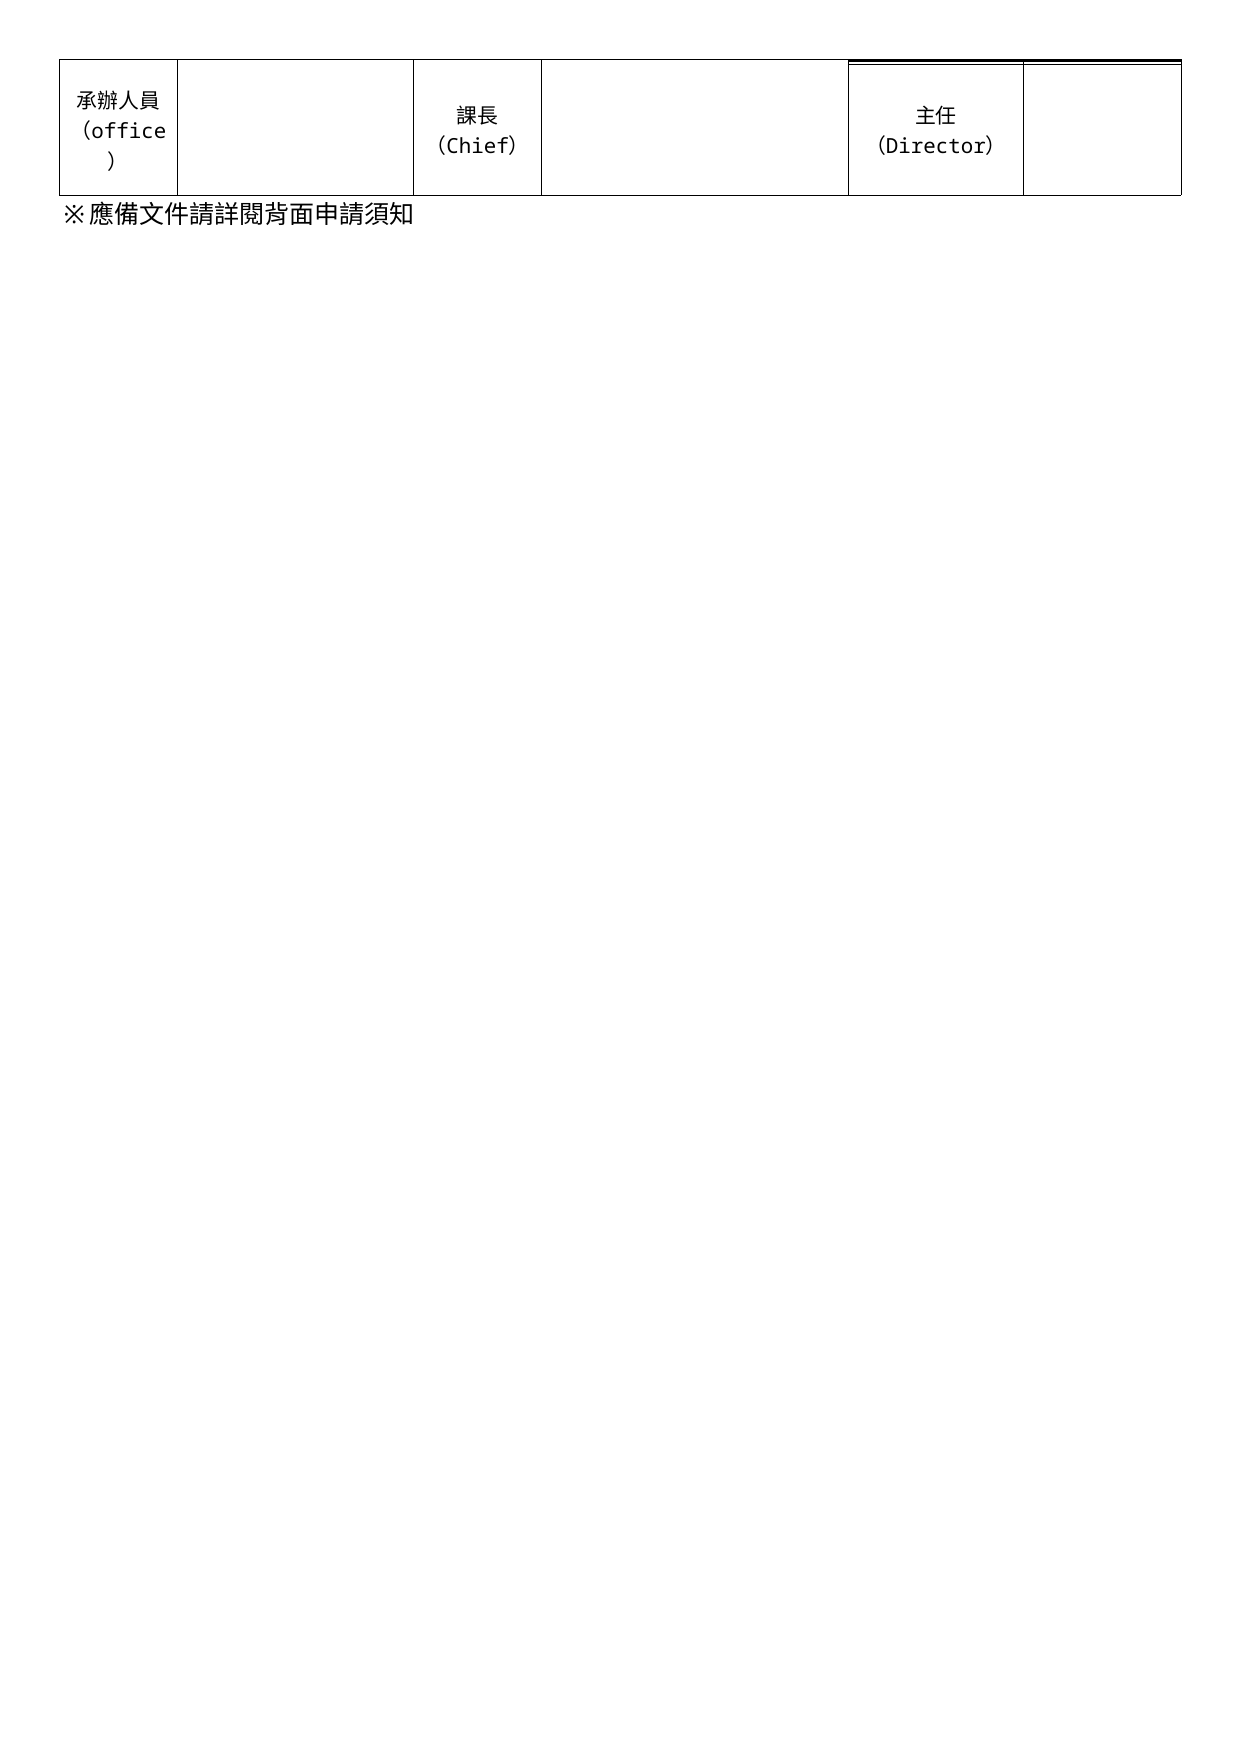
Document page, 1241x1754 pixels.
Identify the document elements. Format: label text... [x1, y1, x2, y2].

table_cell 課長 （Chief） [414, 60, 541, 194]
table_cell [542, 60, 848, 194]
table_cell 主任 （Director） [849, 65, 1023, 194]
table_cell [1024, 65, 1181, 194]
table_cell [178, 60, 413, 194]
table_cell 承辦人員 （office） [60, 60, 177, 194]
text ※應備文件請詳閱背面申請須知 [59, 196, 1181, 231]
